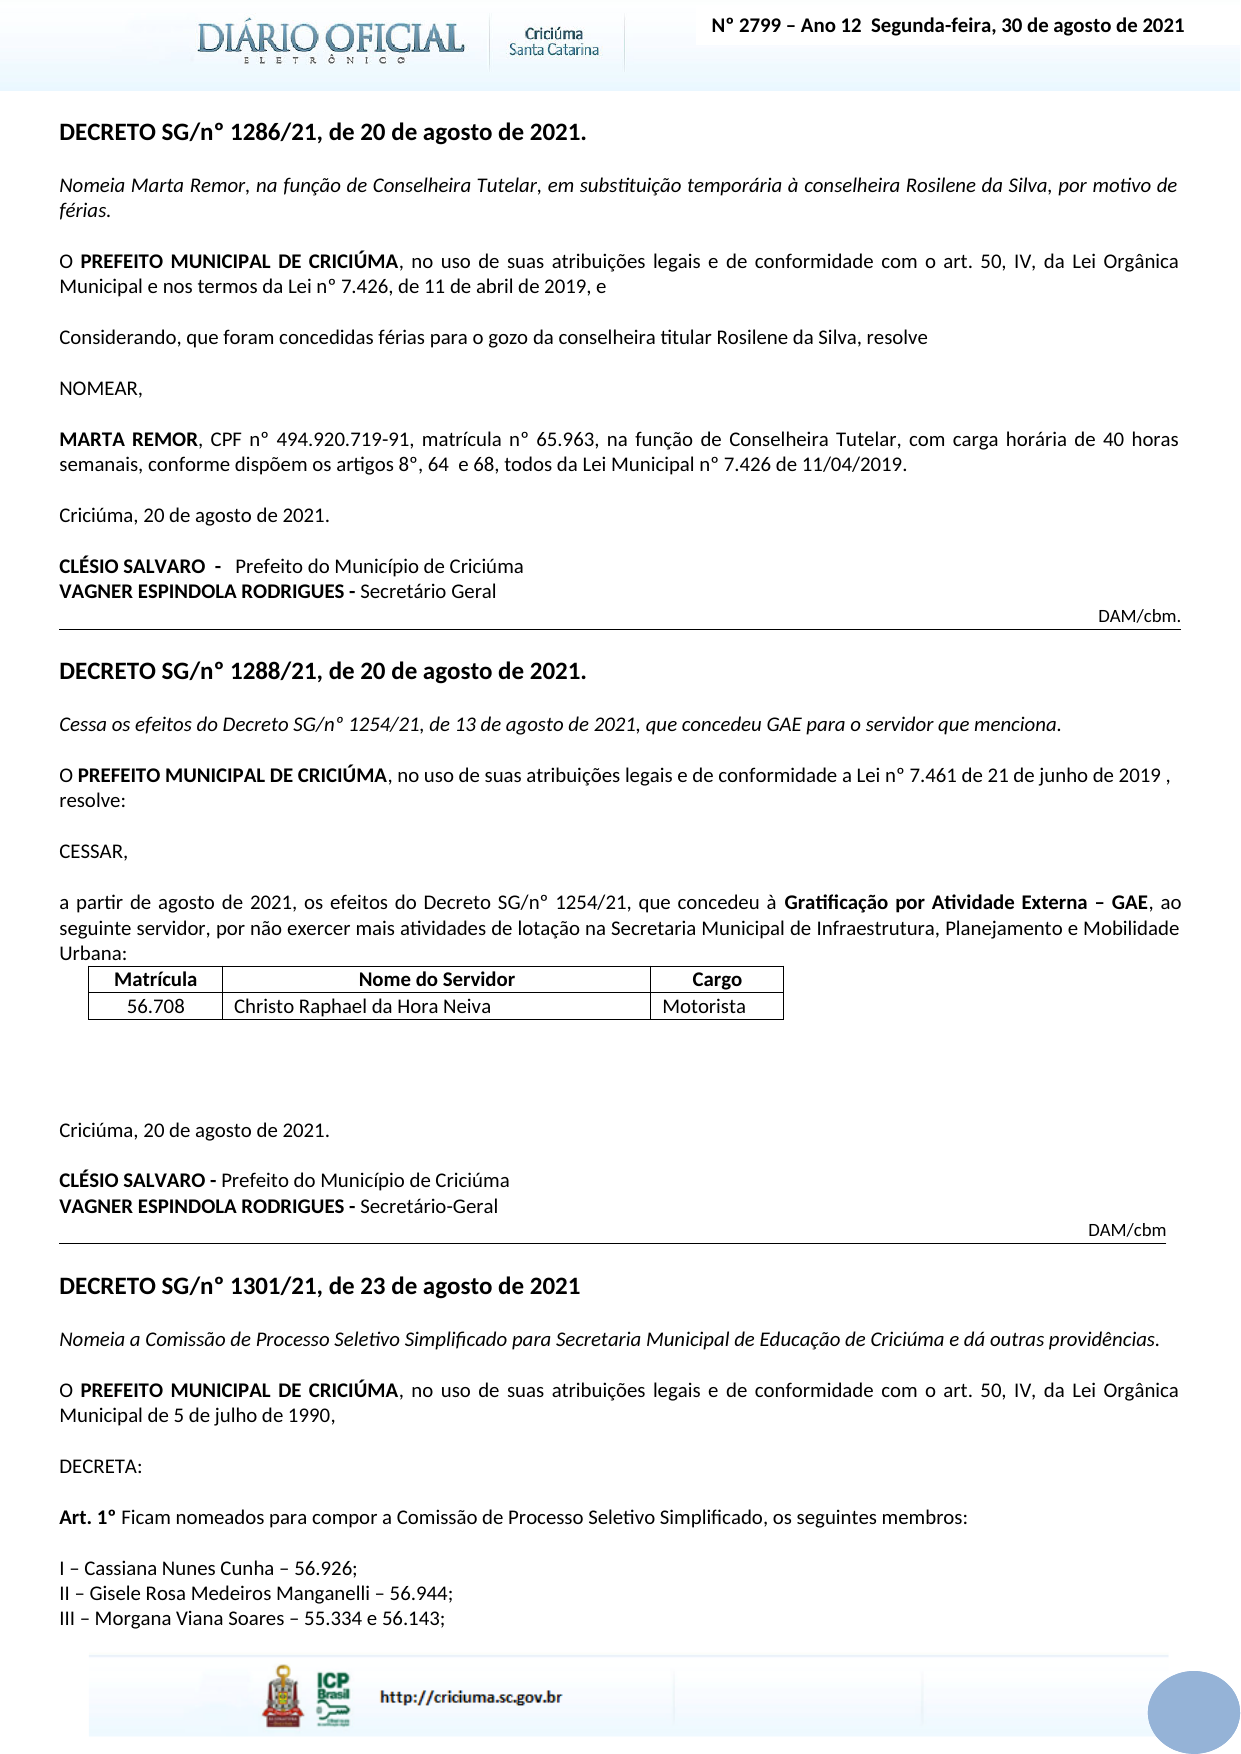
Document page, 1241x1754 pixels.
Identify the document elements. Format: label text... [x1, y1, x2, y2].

text CESSAR, [59, 838, 1181, 864]
table_header Cargo [651, 967, 783, 992]
table_cell Motorista [651, 993, 783, 1018]
text O PREFEITO MUNICIPAL DE CRICIÚMA, no uso de suas atribuições legais e de conformidade com o art. 50, IV, da Lei Orgânica Municipal e nos termos da Lei nº 7.426, de 11 de abril de 2019, e [59, 248, 1181, 299]
text Criciúma, 20 de agosto de 2021. [59, 502, 1181, 528]
text Cessa os efeitos do Decreto SG/nº 1254/21, de 13 de agosto de 2021, que concedeu GAE para o servidor que menciona. [59, 711, 1181, 737]
text VAGNER ESPINDOLA RODRIGUES - Secretário-Geral [59, 1193, 1181, 1218]
text Art. 1º Ficam nomeados para compor a Comissão de Processo Seletivo Simplificado, os seguintes membros: [59, 1504, 1181, 1529]
text CLÉSIO SALVARO - Prefeito do Município de Criciúma [59, 1168, 1181, 1193]
text Nomeia a Comissão de Processo Seletivo Simplificado para Secretaria Municipal de Educação de Criciúma e dá outras providências. [59, 1326, 1181, 1351]
text VAGNER ESPINDOLA RODRIGUES - Secretário Geral [59, 579, 1181, 604]
text MARTA REMOR, CPF nº 494.920.719-91, matrícula nº 65.963, na função de Conselheira Tutelar, com carga horária de 40 horas semanais, conforme dispõem os artigos 8º, 64 e 68, todos da Lei Municipal nº 7.426 de 11/04/2019. [59, 426, 1181, 477]
text DECRETO SG/nº 1288/21, de 20 de agosto de 2021. [59, 656, 1181, 686]
table_cell 56.708 [89, 993, 222, 1018]
text Criciúma, 20 de agosto de 2021. [59, 1117, 1166, 1142]
text NOMEAR, [59, 375, 1181, 401]
text DAM/cbm. [59, 604, 1181, 629]
table_header Nome do Servidor [223, 967, 650, 992]
table_header Matrícula [89, 967, 222, 992]
text DECRETO SG/nº 1301/21, de 23 de agosto de 2021 [59, 1270, 1181, 1301]
text DECRETO SG/nº 1286/21, de 20 de agosto de 2021. [59, 116, 1181, 147]
text a partir de agosto de 2021, os efeitos do Decreto SG/nº 1254/21, que concedeu à Gratificação por Atividade Externa – GAE, ao seguinte servidor, por não exercer mais atividades de lotação na Secretaria Municipal de Infraestrutura, Planejamento e Mobilidade Urbana: [59, 889, 1181, 966]
table_cell Christo Raphael da Hora Neiva [223, 993, 650, 1018]
text Considerando, que foram concedidas férias para o gozo da conselheira titular Rosilene da Silva, resolve [59, 324, 1181, 350]
text I – Cassiana Nunes Cunha – 56.926; [59, 1555, 1181, 1580]
text CLÉSIO SALVARO - Prefeito do Município de Criciúma [59, 553, 1181, 579]
text Nomeia Marta Remor, na função de Conselheira Tutelar, em substituição temporária à conselheira Rosilene da Silva, por motivo de férias. [59, 172, 1181, 223]
text O PREFEITO MUNICIPAL DE CRICIÚMA, no uso de suas atribuições legais e de conformidade a Lei nº 7.461 de 21 de junho de 2019 , resolve: [59, 762, 1181, 813]
text O PREFEITO MUNICIPAL DE CRICIÚMA, no uso de suas atribuições legais e de conformidade com o art. 50, IV, da Lei Orgânica Municipal de 5 de julho de 1990, [59, 1377, 1181, 1428]
text DAM/cbm [59, 1218, 1166, 1243]
text III – Morgana Viana Soares – 55.334 e 56.143; [59, 1606, 1181, 1631]
text II – Gisele Rosa Medeiros Manganelli – 56.944; [59, 1580, 1181, 1606]
text DECRETA: [59, 1453, 1181, 1478]
